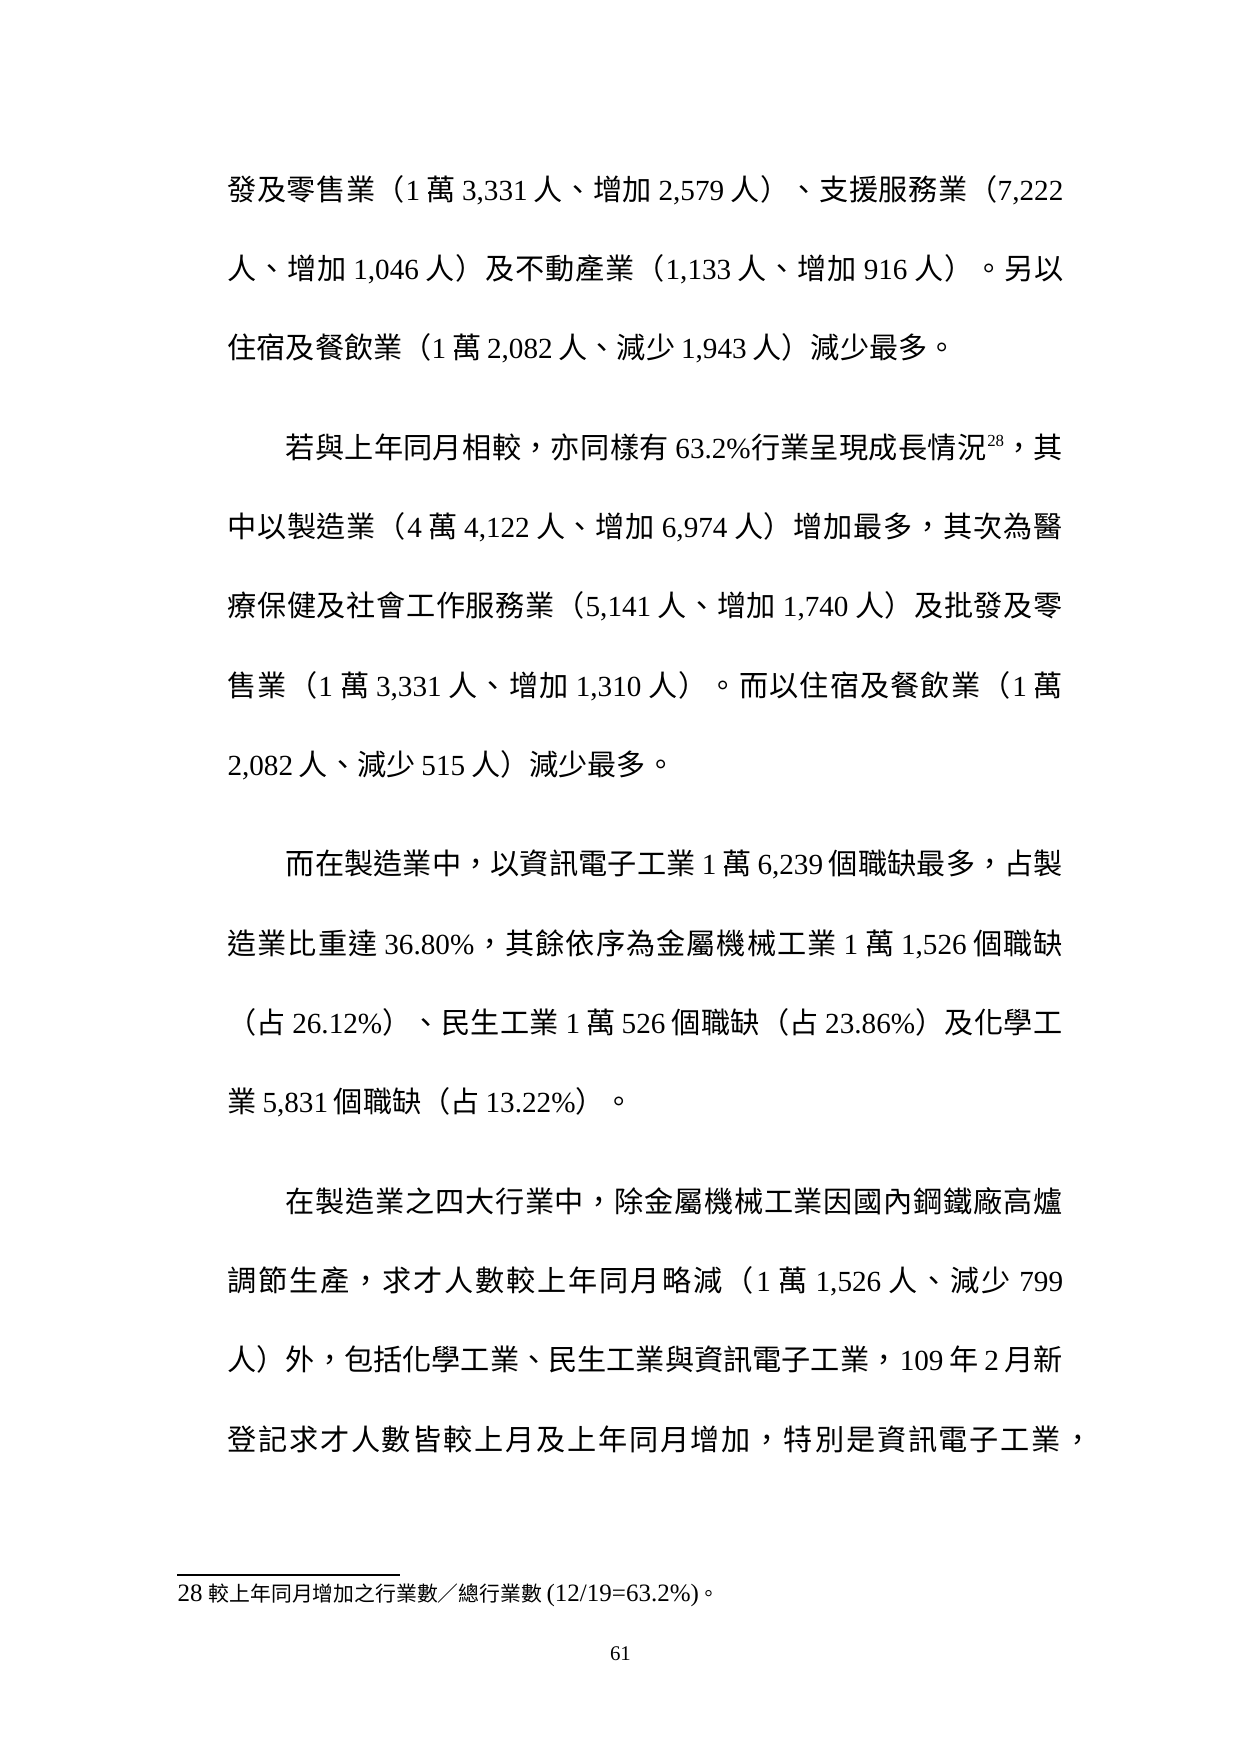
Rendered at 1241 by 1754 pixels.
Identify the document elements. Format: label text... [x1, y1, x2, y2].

text 發及零售業（1萬3,331人、增加2,579人）、支援服務業（7,222人、增加1,046人）及不動產業（1,133人、增加916人）。另以住宿及餐飲業（1萬2,082人、減少1,943人）減少最多。 [227, 148, 1063, 386]
text 若與上年同月相較，亦同樣有63.2%行業呈現成長情況，其中以製造業（4萬4,122人、增加6,974人）增加最多，其次為醫療保健及社會工作服務業（5,141人、增加1,740人）及批發及零售業（1萬3,331人、增加1,310人）。而以住宿及餐飲業（1萬2,082人、減少515人）減少最多。 [227, 406, 1063, 802]
text 在製造業之四大行業中，除金屬機械工業因國內鋼鐵廠高爐調節生產，求才人數較上年同月略減（1萬1,526人、減少799人）外，包括化學工業、民生工業與資訊電子工業，109年2月新登記求才人數皆較上月及上年同月增加，特別是資訊電子工業，109年2月新登記求才人數1萬6,239人，較上月與上年同月分別增加4,359人（增幅36.69%）與5,813人（增幅55.75%）。特別是受惠於5G基礎建設、高效能運算等新興科技應用需求增溫，其中又以電子零組件製造業1萬2,745人最多，徵才人數創近18個月新高，較上月增加3,148人（增幅32.80%），亦較上年同月增加6,904人（增幅118.20%）。 [227, 1159, 1063, 1477]
text 而在製造業中，以資訊電子工業1萬6,239個職缺最多，占製造業比重達36.80%，其餘依序為金屬機械工業1萬1,526個職缺（占26.12%）、民生工業1萬526個職缺（占23.86%）及化學工業5,831個職缺（占13.22%）。 [227, 822, 1063, 1140]
text 較上年同月增加之行業數／總行業數 (12/19=63.2%)。 [177, 1581, 1063, 1606]
